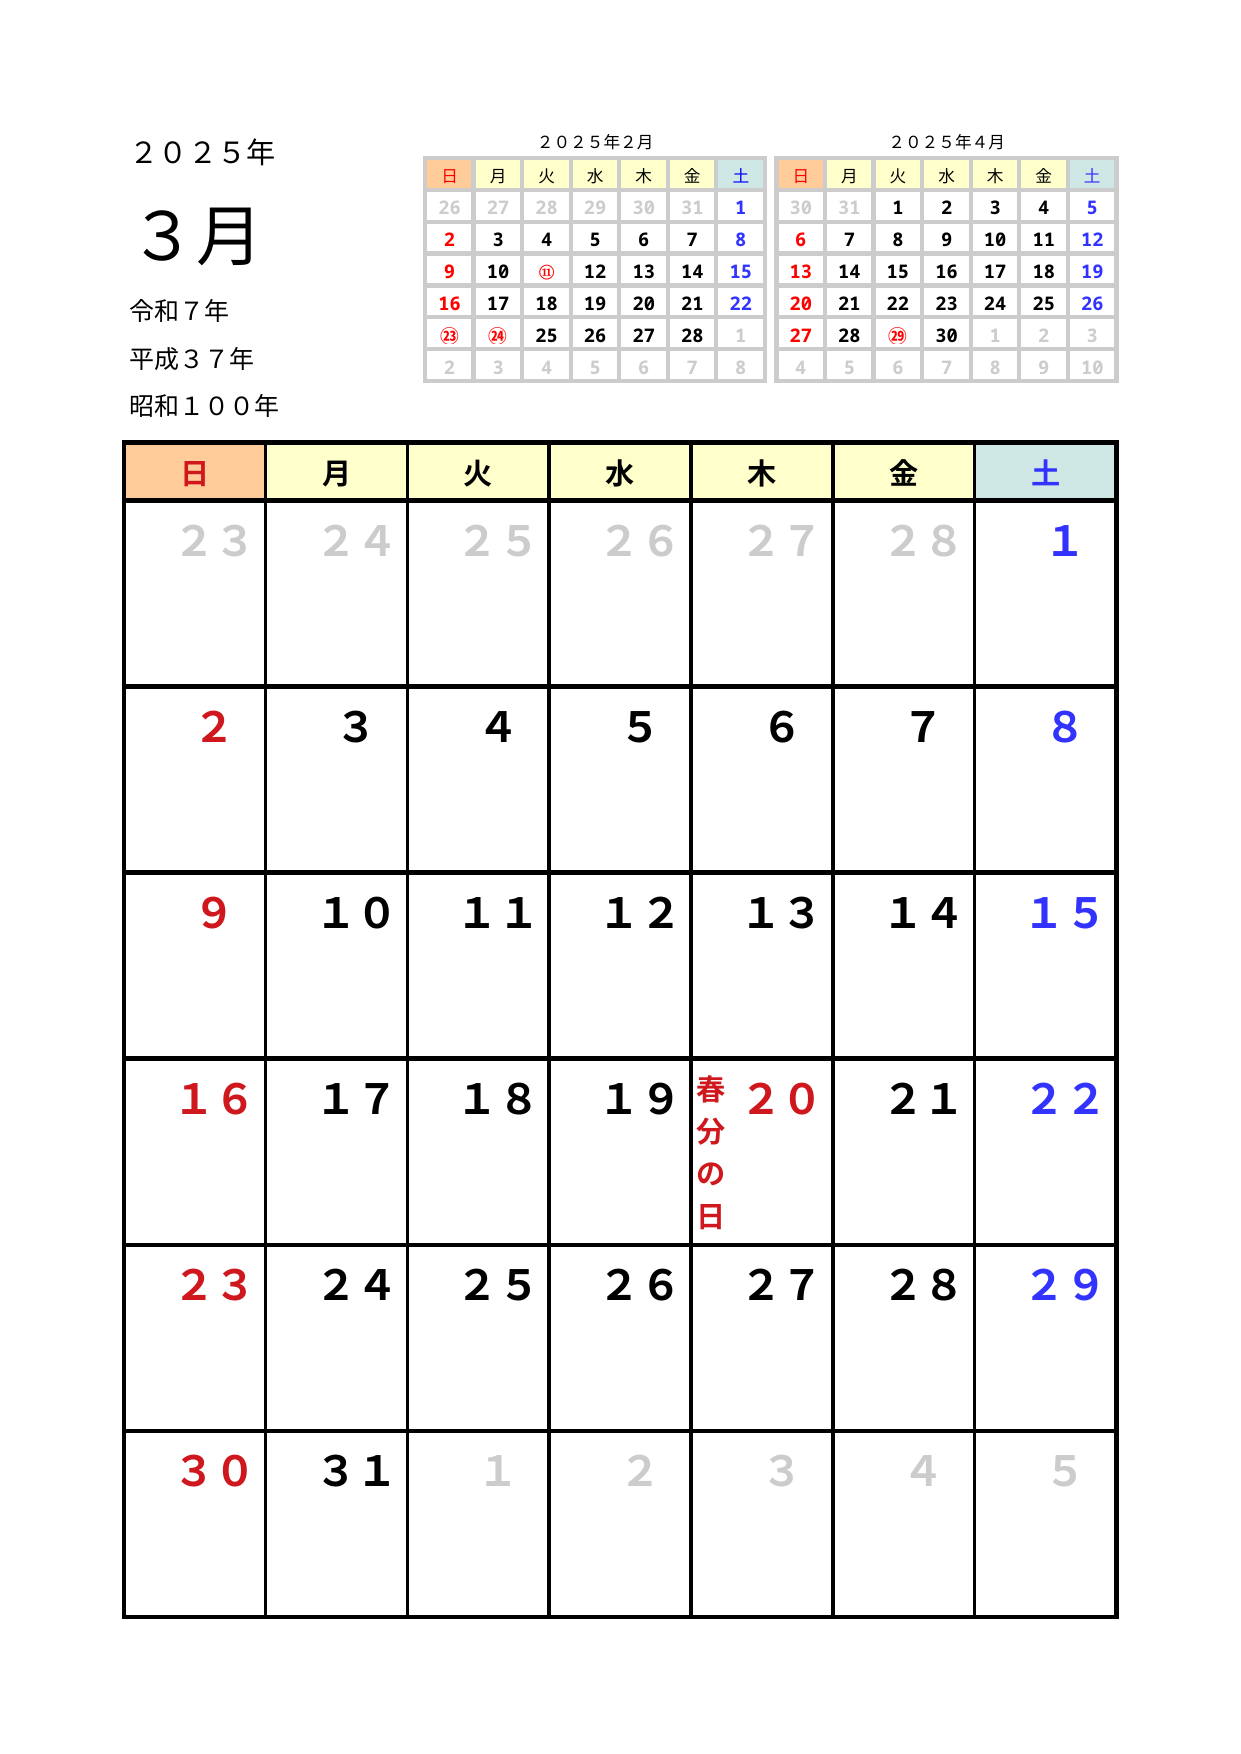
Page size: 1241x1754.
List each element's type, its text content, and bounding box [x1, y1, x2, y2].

table_cell 1 [718, 192, 763, 219]
table_cell [693, 1247, 731, 1428]
table_cell 11 [1021, 224, 1066, 251]
table_cell [409, 1061, 447, 1242]
table_cell １３ [731, 875, 831, 1056]
table_cell 16 [924, 256, 969, 283]
table_cell ４ [447, 689, 547, 870]
table_cell 土 [718, 160, 763, 188]
table_cell [835, 875, 872, 1056]
table_cell ２８ [873, 503, 973, 684]
table_cell 21 [827, 288, 871, 315]
table_cell [551, 1061, 589, 1242]
table_cell ６ [731, 689, 831, 870]
table_cell 6 [621, 224, 666, 251]
table_cell 19 [573, 288, 617, 315]
table_cell [409, 503, 447, 684]
table_cell [976, 689, 1014, 870]
table_header 土 [976, 445, 1114, 498]
table_cell 7 [670, 351, 714, 379]
table_cell 27 [621, 319, 666, 347]
table_cell 12 [573, 256, 617, 283]
table_cell ⑪ [524, 256, 569, 283]
table_cell 3 [973, 192, 1017, 219]
table_cell 9 [427, 256, 471, 283]
table_cell ５ [1014, 1433, 1114, 1614]
table_cell ２ [589, 1433, 689, 1614]
table_cell 3 [1070, 319, 1114, 347]
table_cell 28 [670, 319, 714, 347]
table_header ２０２５年２月 [425, 124, 765, 156]
table_cell 日 [779, 160, 823, 188]
table_cell [835, 1433, 872, 1614]
table_cell 31 [827, 192, 871, 219]
table_cell 月 [827, 160, 871, 188]
table_cell ２６ [589, 503, 689, 684]
table_cell ㉓ [427, 319, 471, 347]
table_cell 30 [924, 319, 969, 347]
table_cell １５ [1014, 875, 1114, 1056]
table_cell [409, 689, 447, 870]
table_cell ２４ [305, 1247, 406, 1428]
table_cell 3 [476, 351, 520, 379]
table_cell [835, 503, 872, 684]
table_cell [126, 503, 163, 684]
table_cell [976, 1247, 1014, 1428]
table_cell 8 [973, 351, 1017, 379]
table_cell 28 [524, 192, 569, 219]
table_cell ２７ [731, 503, 831, 684]
table_cell [409, 1433, 447, 1614]
table_header [369, 118, 419, 434]
table_cell 15 [876, 256, 920, 283]
table_cell 6 [876, 351, 920, 379]
table_cell [126, 1247, 163, 1428]
table_cell １ [447, 1433, 547, 1614]
table_cell １２ [589, 875, 689, 1056]
table_cell 10 [1070, 351, 1114, 379]
table_cell 木 [621, 160, 666, 188]
table_cell 19 [1070, 256, 1114, 283]
table_cell [267, 1061, 305, 1242]
table_cell 22 [718, 288, 763, 315]
table_cell 5 [827, 351, 871, 379]
table_cell 20 [621, 288, 666, 315]
table_cell 6 [779, 224, 823, 251]
table_cell 8 [718, 224, 763, 251]
table_cell 27 [476, 192, 520, 219]
table_cell ９ [164, 875, 264, 1056]
table_cell ３ [305, 689, 406, 870]
table_cell 1 [718, 319, 763, 347]
table_cell １６ [164, 1061, 264, 1242]
table_cell ２６ [589, 1247, 689, 1428]
table_cell 昭和１００年 [124, 381, 363, 429]
table_cell 10 [973, 224, 1017, 251]
table_header 水 [551, 445, 689, 498]
table_cell 12 [1070, 224, 1114, 251]
table_cell 4 [524, 224, 569, 251]
table_cell 14 [827, 256, 871, 283]
table_cell 9 [924, 224, 969, 251]
table_cell [976, 1061, 1014, 1242]
table_header 日 [126, 445, 264, 498]
table_cell 9 [1021, 351, 1066, 379]
table_cell 木 [973, 160, 1017, 188]
table_cell [693, 503, 731, 684]
table_cell 18 [1021, 256, 1066, 283]
table_cell 土 [1070, 160, 1114, 188]
table_cell 25 [1021, 288, 1066, 315]
table_cell 28 [827, 319, 871, 347]
table_cell 日 [427, 160, 471, 188]
table_cell [693, 1433, 731, 1614]
table_cell 5 [573, 351, 617, 379]
table_cell 15 [718, 256, 763, 283]
table_header 木 [693, 445, 831, 498]
table_header [118, 118, 369, 434]
table_cell [126, 689, 163, 870]
table_cell ２４ [305, 503, 406, 684]
table_cell ３月 [124, 178, 363, 286]
table_cell １１ [447, 875, 547, 1056]
table_cell １７ [305, 1061, 406, 1242]
table_header ２０２５年 [124, 124, 363, 178]
table_header 火 [409, 445, 547, 498]
table_cell 水 [924, 160, 969, 188]
table_cell １８ [447, 1061, 547, 1242]
table_cell [126, 1433, 163, 1614]
table_cell 2 [924, 192, 969, 219]
table_cell ２８ [873, 1247, 973, 1428]
table_cell ㉔ [476, 319, 520, 347]
table_cell ２５ [447, 503, 547, 684]
table_cell 24 [973, 288, 1017, 315]
table_cell ２７ [731, 1247, 831, 1428]
table_cell ４ [873, 1433, 973, 1614]
table_cell [835, 1061, 872, 1242]
table_header 金 [835, 445, 973, 498]
table_cell 2 [427, 224, 471, 251]
table_cell [835, 689, 872, 870]
table_cell [551, 503, 589, 684]
table_cell １４ [873, 875, 973, 1056]
table_cell [693, 875, 731, 1056]
table_cell 平成３７年 [124, 333, 363, 381]
table_cell 17 [973, 256, 1017, 283]
table_cell [126, 1061, 163, 1242]
table_cell 3 [476, 224, 520, 251]
table_cell 8 [718, 351, 763, 379]
table_cell ２０ [731, 1061, 831, 1242]
table_cell ３ [731, 1433, 831, 1614]
table_cell 18 [524, 288, 569, 315]
table_cell ７ [873, 689, 973, 870]
table_cell ８ [1014, 689, 1114, 870]
table_cell [409, 1247, 447, 1428]
table_cell [267, 1247, 305, 1428]
table_cell ２ [164, 689, 264, 870]
table_cell 26 [427, 192, 471, 219]
table_cell [118, 435, 1122, 1624]
table_cell 7 [670, 224, 714, 251]
table_cell 7 [827, 224, 871, 251]
table_cell [551, 1247, 589, 1428]
table_cell [976, 1433, 1014, 1614]
table_cell [835, 1247, 872, 1428]
table_cell 4 [1021, 192, 1066, 219]
table_cell 1 [876, 192, 920, 219]
table_cell 4 [524, 351, 569, 379]
table_cell [267, 1433, 305, 1614]
table_cell [267, 689, 305, 870]
table_cell 23 [924, 288, 969, 315]
table_cell 25 [524, 319, 569, 347]
table_cell 月 [476, 160, 520, 188]
table_cell 26 [1070, 288, 1114, 315]
table_cell [409, 875, 447, 1056]
table_cell ２９ [1014, 1247, 1114, 1428]
table_cell 13 [779, 256, 823, 283]
table_cell ３０ [164, 1433, 264, 1614]
table_header [419, 118, 771, 434]
table_cell 21 [670, 288, 714, 315]
table_cell 令和７年 [124, 286, 363, 333]
table_header [771, 118, 1122, 434]
table_cell 5 [1070, 192, 1114, 219]
table_cell 春分の日 [693, 1061, 731, 1242]
table_cell 7 [924, 351, 969, 379]
table_cell [267, 503, 305, 684]
table_cell 金 [670, 160, 714, 188]
table_cell 2 [1021, 319, 1066, 347]
table_cell １９ [589, 1061, 689, 1242]
table_cell １０ [305, 875, 406, 1056]
table_cell ３１ [305, 1433, 406, 1614]
table_cell 17 [476, 288, 520, 315]
table_cell 14 [670, 256, 714, 283]
table_cell 30 [779, 192, 823, 219]
table_cell 1 [973, 319, 1017, 347]
table_cell [551, 1433, 589, 1614]
table_cell 水 [573, 160, 617, 188]
table_cell 2 [427, 351, 471, 379]
table_cell ２１ [873, 1061, 973, 1242]
table_cell 金 [1021, 160, 1066, 188]
table_cell 4 [779, 351, 823, 379]
table_cell 22 [876, 288, 920, 315]
table_cell ５ [589, 689, 689, 870]
table_cell 13 [621, 256, 666, 283]
table_cell ２５ [447, 1247, 547, 1428]
table_cell 火 [524, 160, 569, 188]
table_cell 10 [476, 256, 520, 283]
table_cell ㉙ [876, 319, 920, 347]
table_cell ２３ [164, 503, 264, 684]
table_cell [551, 875, 589, 1056]
table_cell [693, 689, 731, 870]
table_cell [551, 689, 589, 870]
table_cell ２３ [164, 1247, 264, 1428]
table_cell 30 [621, 192, 666, 219]
table_cell 5 [573, 224, 617, 251]
table_cell 27 [779, 319, 823, 347]
table_cell １ [1014, 503, 1114, 684]
table_cell 31 [670, 192, 714, 219]
table_cell [976, 875, 1014, 1056]
table_cell 26 [573, 319, 617, 347]
table_cell 20 [779, 288, 823, 315]
table_header ２０２５年４月 [776, 124, 1116, 156]
table_cell 8 [876, 224, 920, 251]
table_cell ２２ [1014, 1061, 1114, 1242]
table_cell 29 [573, 192, 617, 219]
table_cell 火 [876, 160, 920, 188]
table_cell [976, 503, 1014, 684]
table_cell 6 [621, 351, 666, 379]
table_cell [267, 875, 305, 1056]
table_cell [126, 875, 163, 1056]
table_cell 16 [427, 288, 471, 315]
table_header 月 [267, 445, 406, 498]
